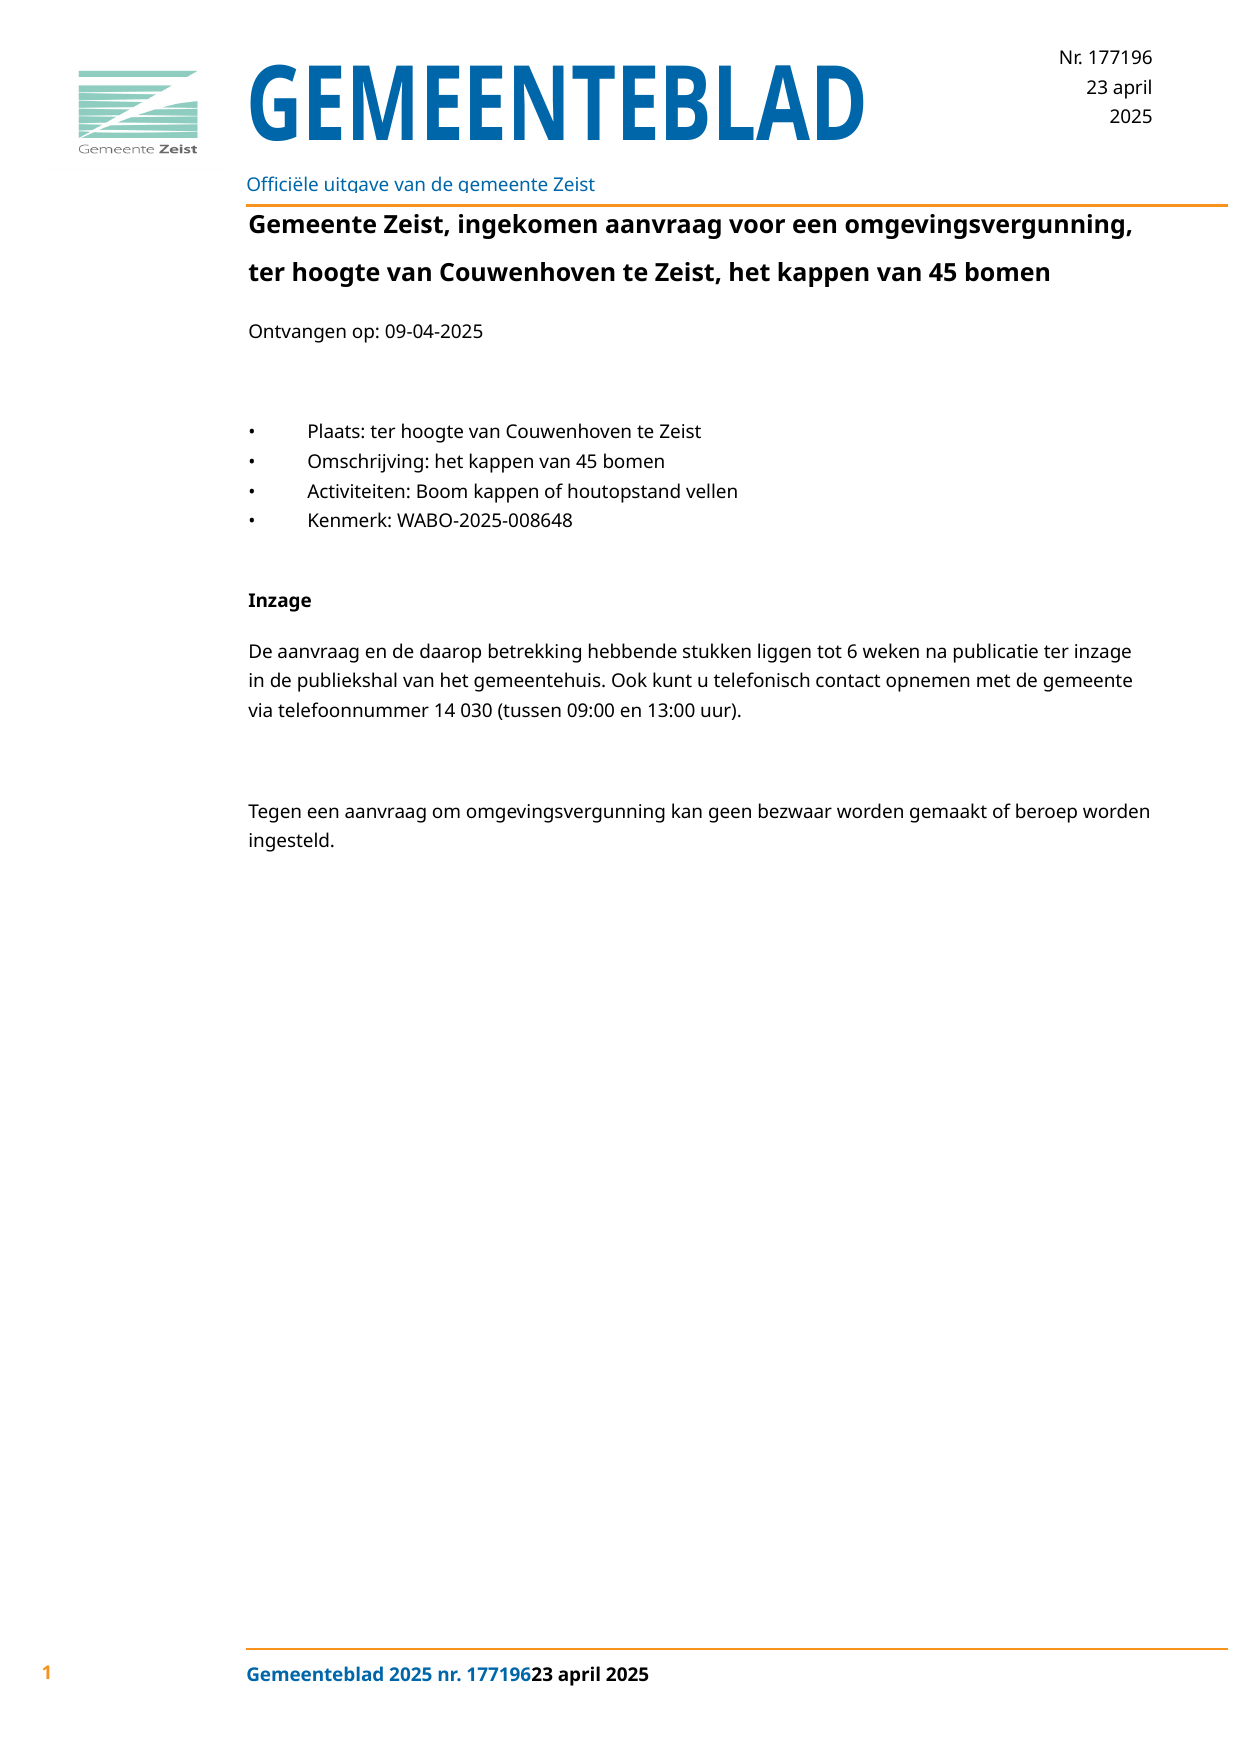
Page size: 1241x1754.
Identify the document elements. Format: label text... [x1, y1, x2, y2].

text Tegen een aanvraag om omgevingsvergunning kan geen bezwaar worden gemaakt of beroep worden ingesteld. [248, 798, 1152, 853]
text Ontvangen op: 09-04-2025 [248, 318, 1152, 344]
list Omschrijving: het kappen van 45 bomen [248, 448, 1152, 474]
list Plaats: ter hoogte van Couwenhoven te Zeist [248, 419, 1152, 444]
text Inzage [248, 587, 1152, 613]
text De aanvraag en de daarop betrekking hebbende stukken liggen tot 6 weken na publicatie ter inzage in de publiekshal van het gemeentehuis. Ook kunt u telefonisch contact opnemen met de gemeente via telefoonnummer 14 030 (tussen 09:00 en 13:00 uur). [248, 638, 1152, 723]
text Gemeente Zeist, ingekomen aanvraag voor een omgevingsvergunning, ter hoogte van Couwenhoven te Zeist, het kappen van 45 bomen [248, 207, 1152, 288]
picture [41, 47, 231, 172]
list Kenmerk: WABO-2025-008648 [248, 507, 1152, 533]
list Activiteiten: Boom kappen of houtopstand vellen [248, 478, 1152, 504]
